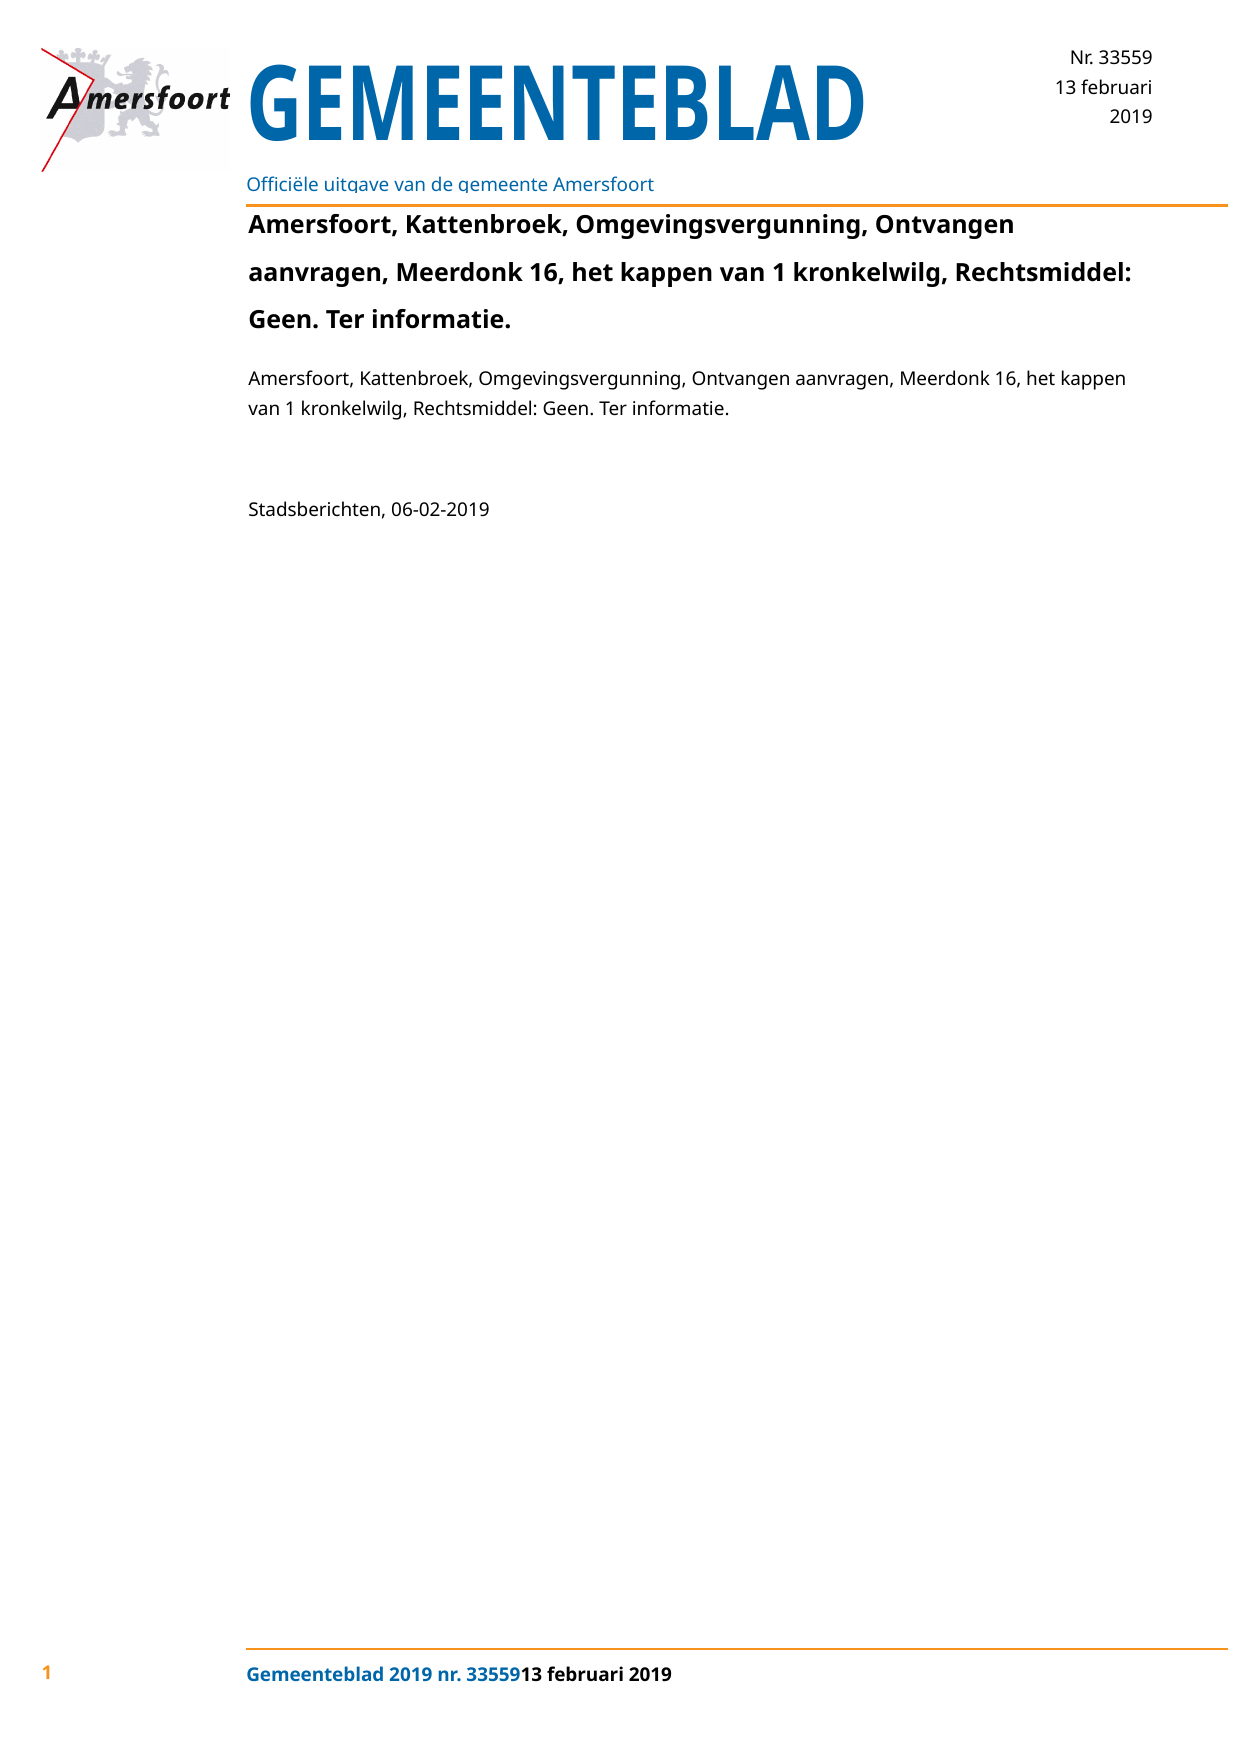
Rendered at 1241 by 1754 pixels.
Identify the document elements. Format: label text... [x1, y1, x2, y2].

text Amersfoort, Kattenbroek, Omgevingsvergunning, Ontvangen aanvragen, Meerdonk 16, het kappen van 1 kronkelwilg, Rechtsmiddel: Geen. Ter informatie. [248, 207, 1152, 336]
text Stadsberichten, 06-02-2019 [248, 496, 1152, 522]
picture [41, 47, 231, 172]
text Amersfoort, Kattenbroek, Omgevingsvergunning, Ontvangen aanvragen, Meerdonk 16, het kappen van 1 kronkelwilg, Rechtsmiddel: Geen. Ter informatie. [248, 366, 1152, 421]
